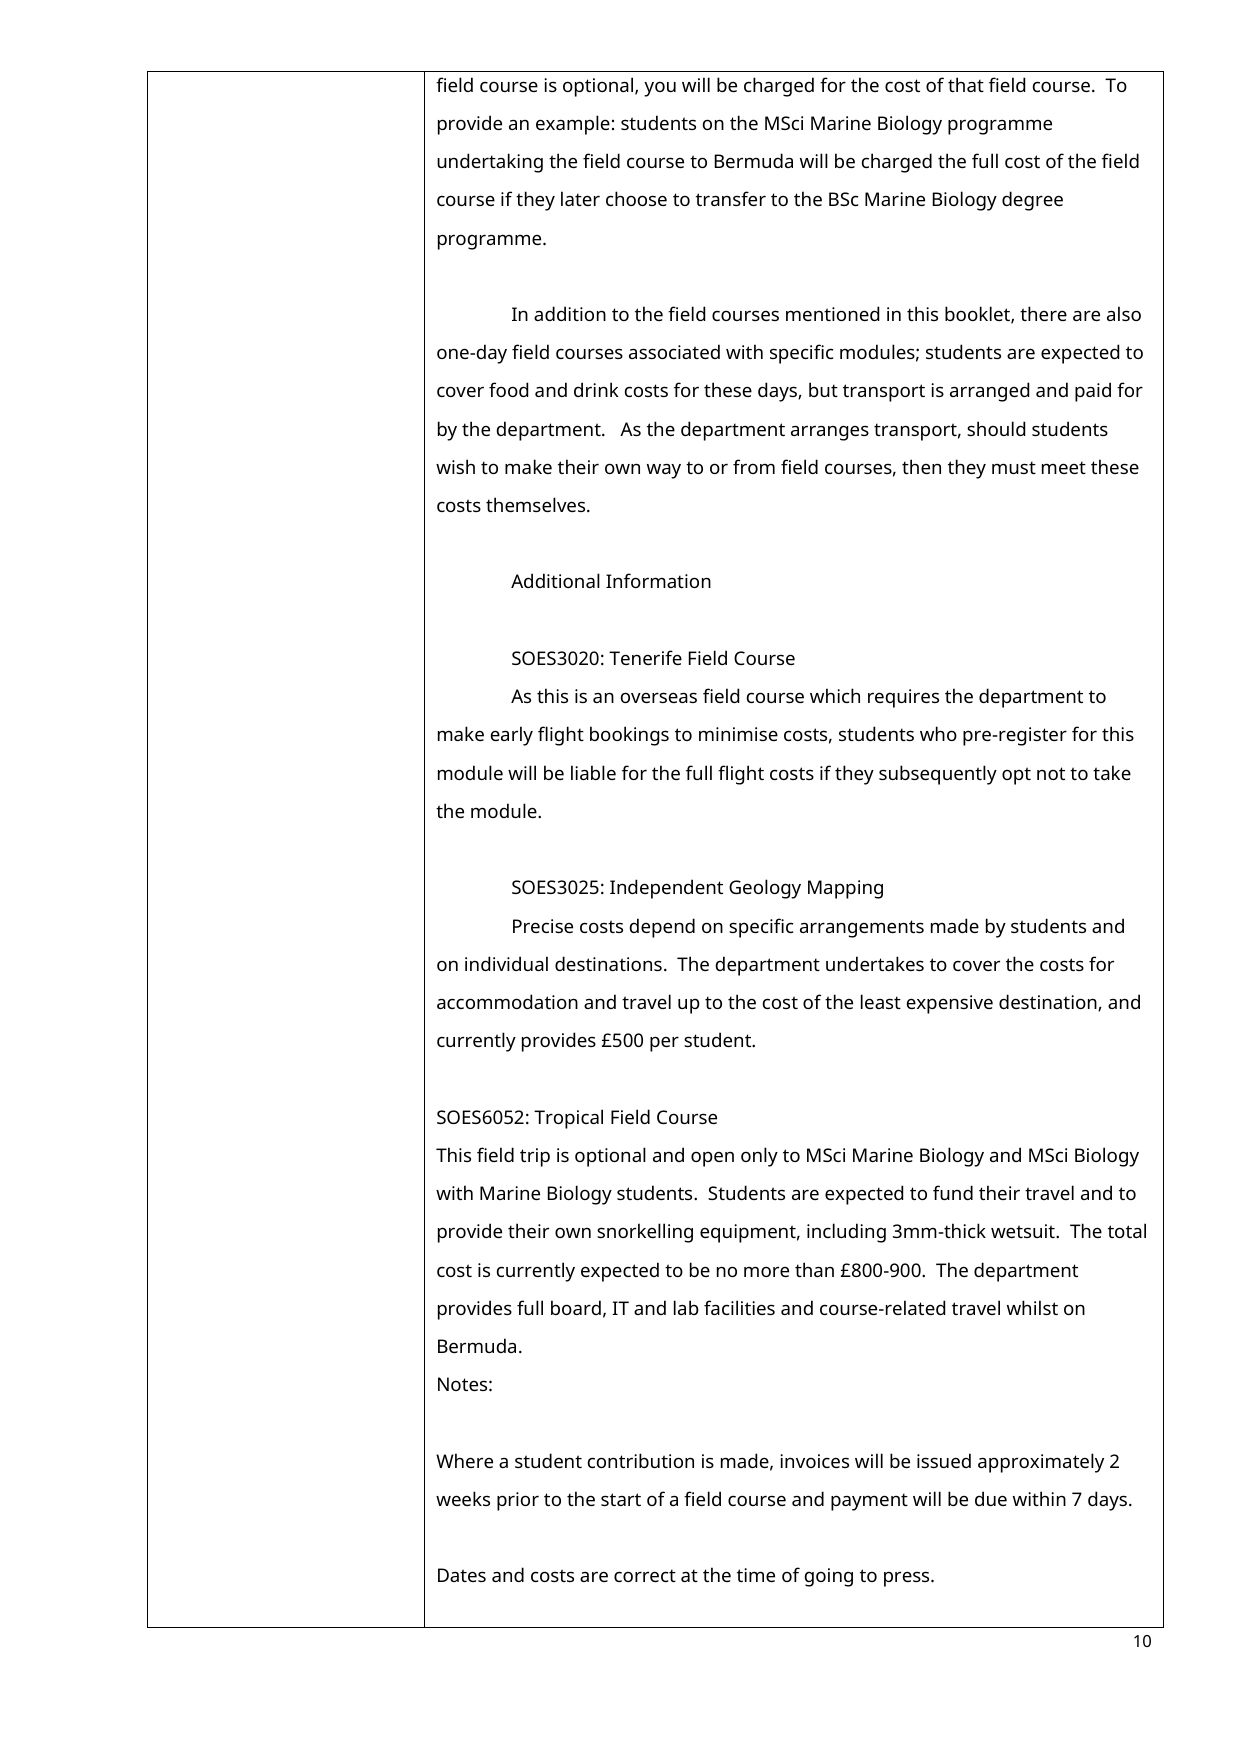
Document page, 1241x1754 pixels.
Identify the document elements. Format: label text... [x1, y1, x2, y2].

table_cell [148, 72, 424, 1627]
table_cell field course is optional, you will be charged for the cost of that field course. To provide an example: students on the MSci Marine Biology programme undertaking the field course to Bermuda will be charged the full cost of the field course if they later choose to transfer to the BSc Marine Biology degree programme. In addition to the field courses mentioned in this booklet, there are also one-day field courses associated with specific modules; students are expected to cover food and drink costs for these days, but transport is arranged and paid for by the department. As the department arranges transport, should students wish to make their own way to or from field courses, then they must meet these costs themselves. Additional Information SOES3020: Tenerife Field Course As this is an overseas field course which requires the department to make early flight bookings to minimise costs, students who pre-register for this module will be liable for the full flight costs if they subsequently opt not to take the module. SOES3025: Independent Geology Mapping Precise costs depend on specific arrangements made by students and on individual destinations. The department undertakes to cover the costs for accommodation and travel up to the cost of the least expensive destination, and currently provides £500 per student. SOES6052: Tropical Field Course This field trip is optional and open only to MSci Marine Biology and MSci Biology with Marine Biology students. Students are expected to fund their travel and to provide their own snorkelling equipment, including 3mm-thick wetsuit. The total cost is currently expected to be no more than £800-900. The department provides full board, IT and lab facilities and course-related travel whilst on Bermuda. Notes: Where a student contribution is made, invoices will be issued approximately 2 weeks prior to the start of a field course and payment will be due within 7 days. Dates and costs are correct at the time of going to press. [425, 72, 1163, 1627]
